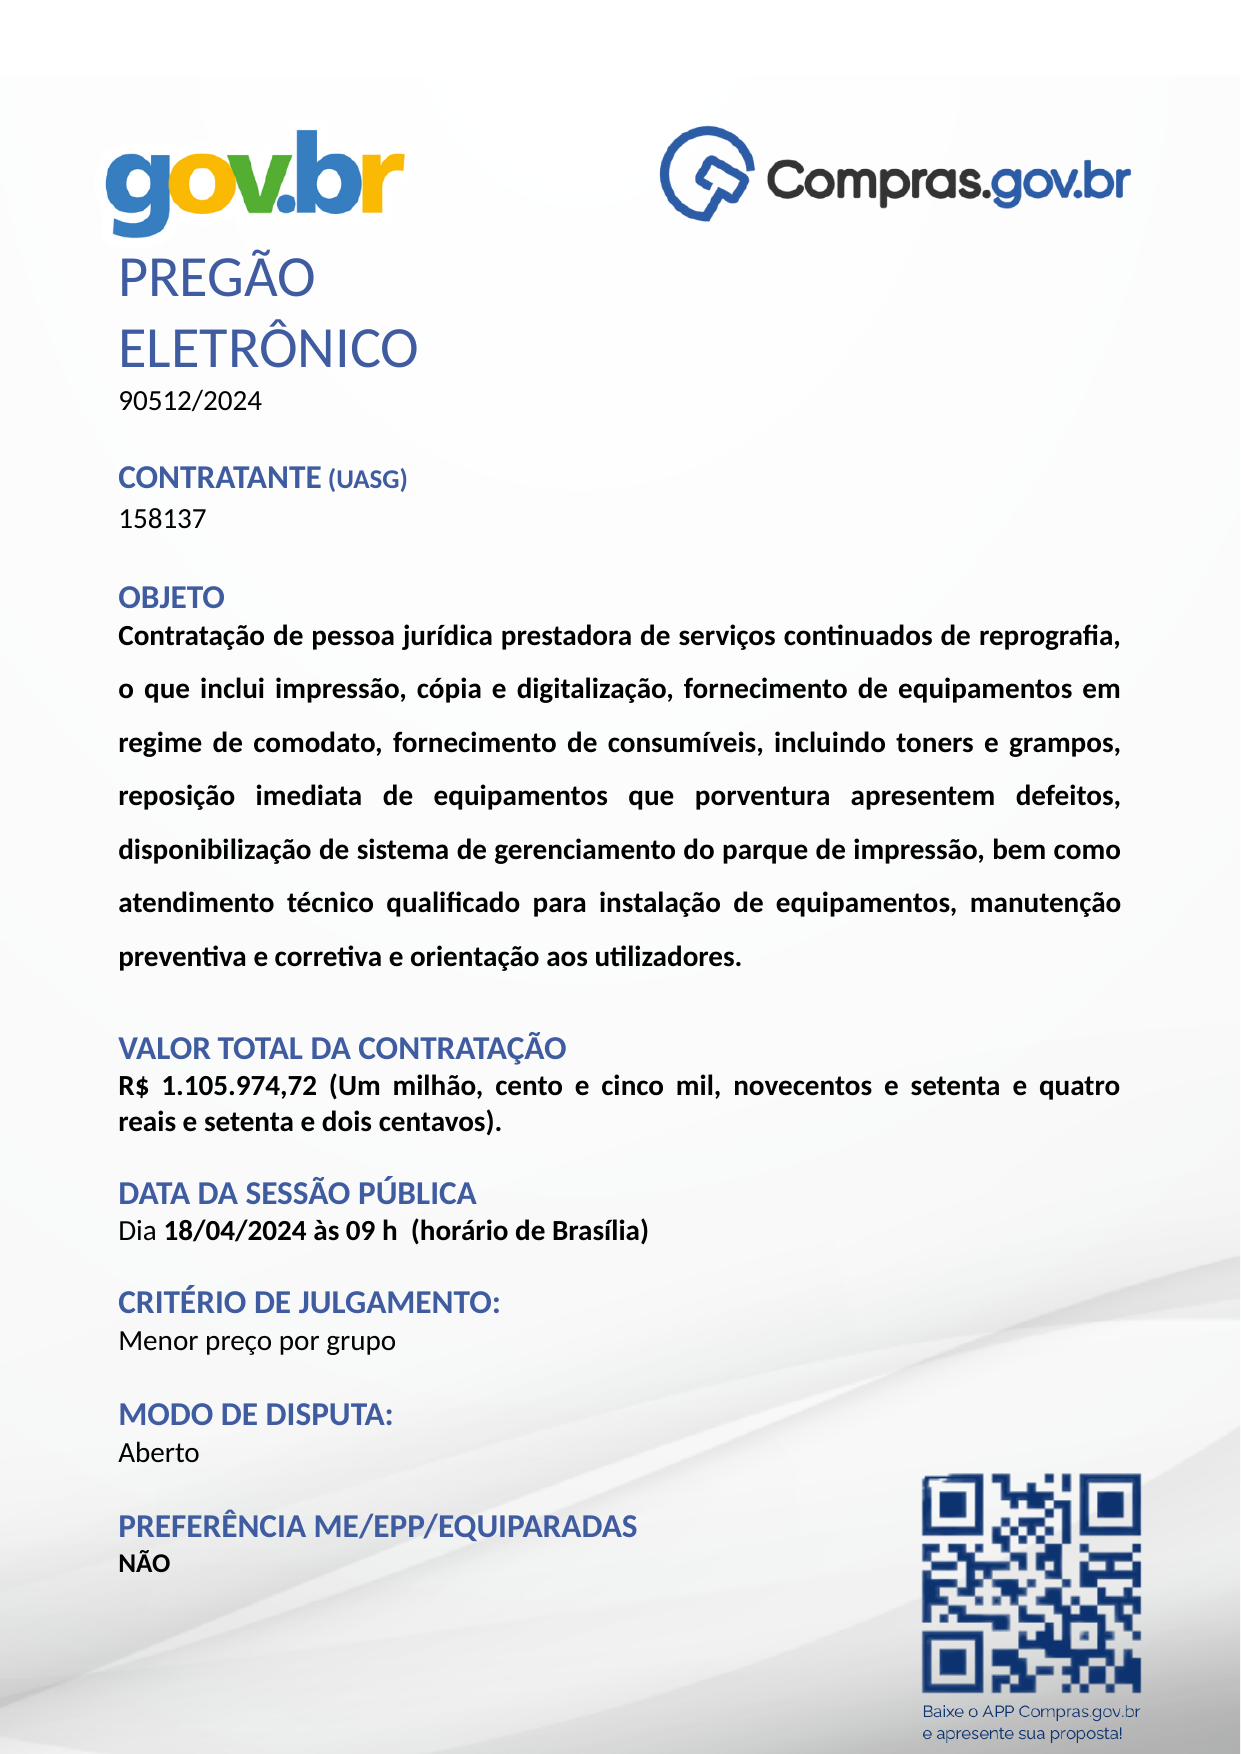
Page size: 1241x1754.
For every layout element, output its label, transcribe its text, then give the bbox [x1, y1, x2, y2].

text PREFERÊNCIA ME/EPP/EQUIPARADAS [118, 1505, 1122, 1546]
picture [0, 75, 1241, 1754]
text R$ 1.105.974,72 (Um milhão, cento e cinco mil, novecentos e setenta e quatro reais e setenta e dois centavos). [118, 1067, 1122, 1139]
text Contratação de pessoa jurídica prestadora de serviços continuados de reprografia, o que inclui impressão, cópia e digitalização, fornecimento de equipamentos em regime de comodato, fornecimento de consumíveis, incluindo toners e grampos, reposição imediata de equipamentos que porventura apresentem defeitos, disponibilização de sistema de gerenciamento do parque de impressão, bem como atendimento técnico qualificado para instalação de equipamentos, manutenção preventiva e corretiva e orientação aos utilizadores. [118, 617, 1122, 973]
text 158137 [118, 500, 1122, 536]
text Critério de Julgamento: [118, 1281, 1122, 1322]
text VALOR TOTAL DA CONTRATAÇÃO [118, 1027, 1122, 1067]
text PREGÃO [118, 239, 1122, 311]
text CONTRATANTE (UASG) [118, 456, 1122, 497]
text Modo de disputa: [118, 1393, 1122, 1434]
text Aberto [118, 1434, 1122, 1469]
text ELETRÔNICO [118, 311, 1122, 382]
text OBJETO [118, 576, 1122, 617]
text 90512/2024 [118, 382, 1122, 417]
text Menor preço por grupo [118, 1322, 1122, 1357]
text NÃO [118, 1546, 1122, 1579]
text Dia 18/04/2024 às 09 h (horário de Brasília) [118, 1212, 1122, 1248]
text DATA DA SESSÃO PÚBLICA [118, 1172, 1122, 1212]
